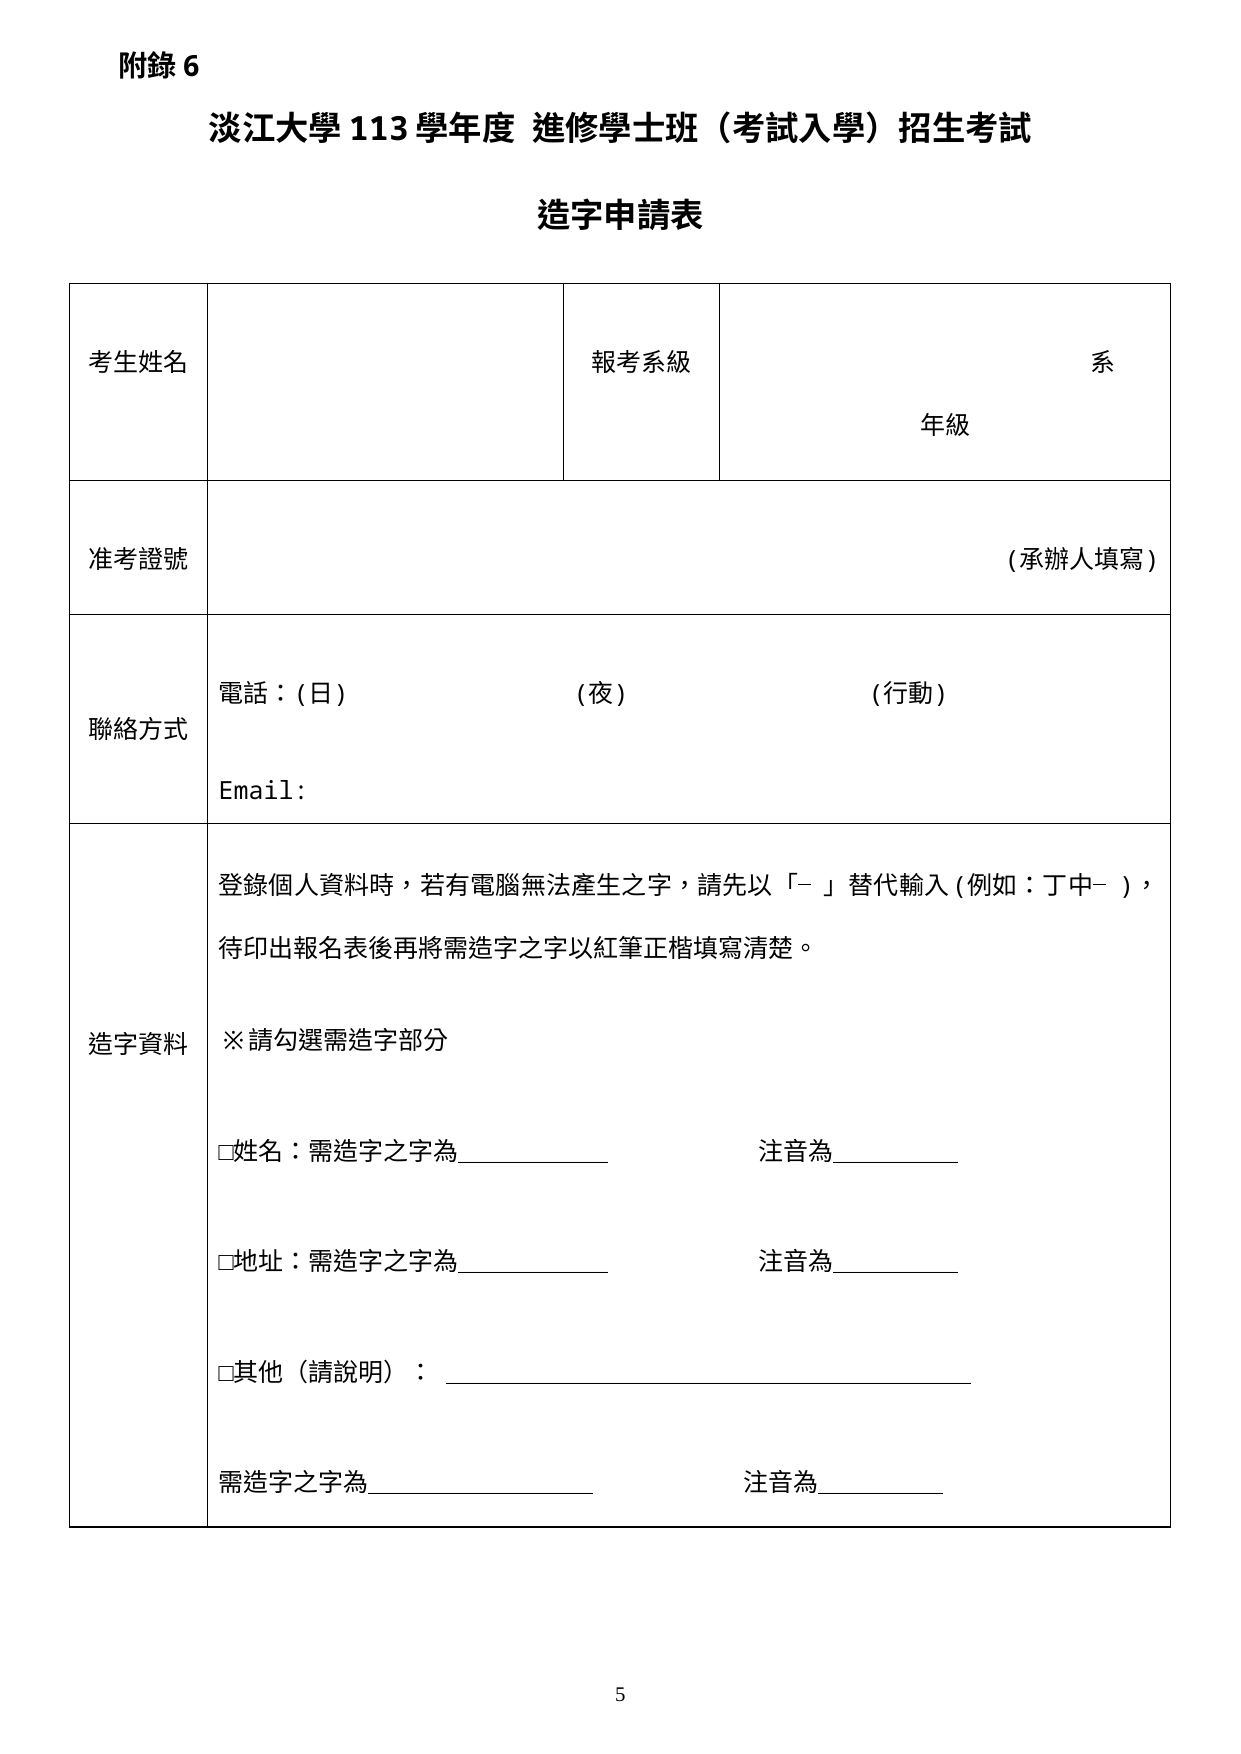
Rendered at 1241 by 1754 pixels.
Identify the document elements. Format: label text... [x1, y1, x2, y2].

table_cell 造字資料 [70, 824, 207, 1526]
table_cell 電話：(日) (夜) (行動) Email: [208, 615, 1170, 823]
text 附錄6 [118, 22, 1122, 84]
table_cell 登錄個人資料時，若有電腦無法產生之字，請先以「╴」替代輸入(例如：丁中╴)，待印出報名表後再將需造字之字以紅筆正楷填寫清楚。 ※請勾選需造字部分 □姓名：需造字之字為＿＿＿＿＿＿ 注音為＿＿＿＿＿ □地址：需造字之字為＿＿＿＿＿＿ 注音為＿＿＿＿＿ □其他（請說明）： ＿＿＿＿＿＿＿＿＿＿＿＿＿＿＿＿＿＿＿＿＿ 需造字之字為＿＿＿＿＿＿＿＿＿ 注音為＿＿＿＿＿ [208, 824, 1170, 1526]
table_header 考生姓名 [70, 284, 207, 479]
table_cell (承辦人填寫) [208, 481, 1170, 614]
table_header 報考系級 [564, 284, 719, 479]
table_header 系 年級 [720, 284, 1170, 479]
subtitle 淡江大學113學年度 進修學士班（考試入學）招生考試 [118, 84, 1122, 147]
table_header [208, 284, 563, 479]
table_cell 准考證號 [70, 481, 207, 614]
table_cell 聯絡方式 [70, 615, 207, 823]
subtitle 造字申請表 [118, 171, 1122, 233]
